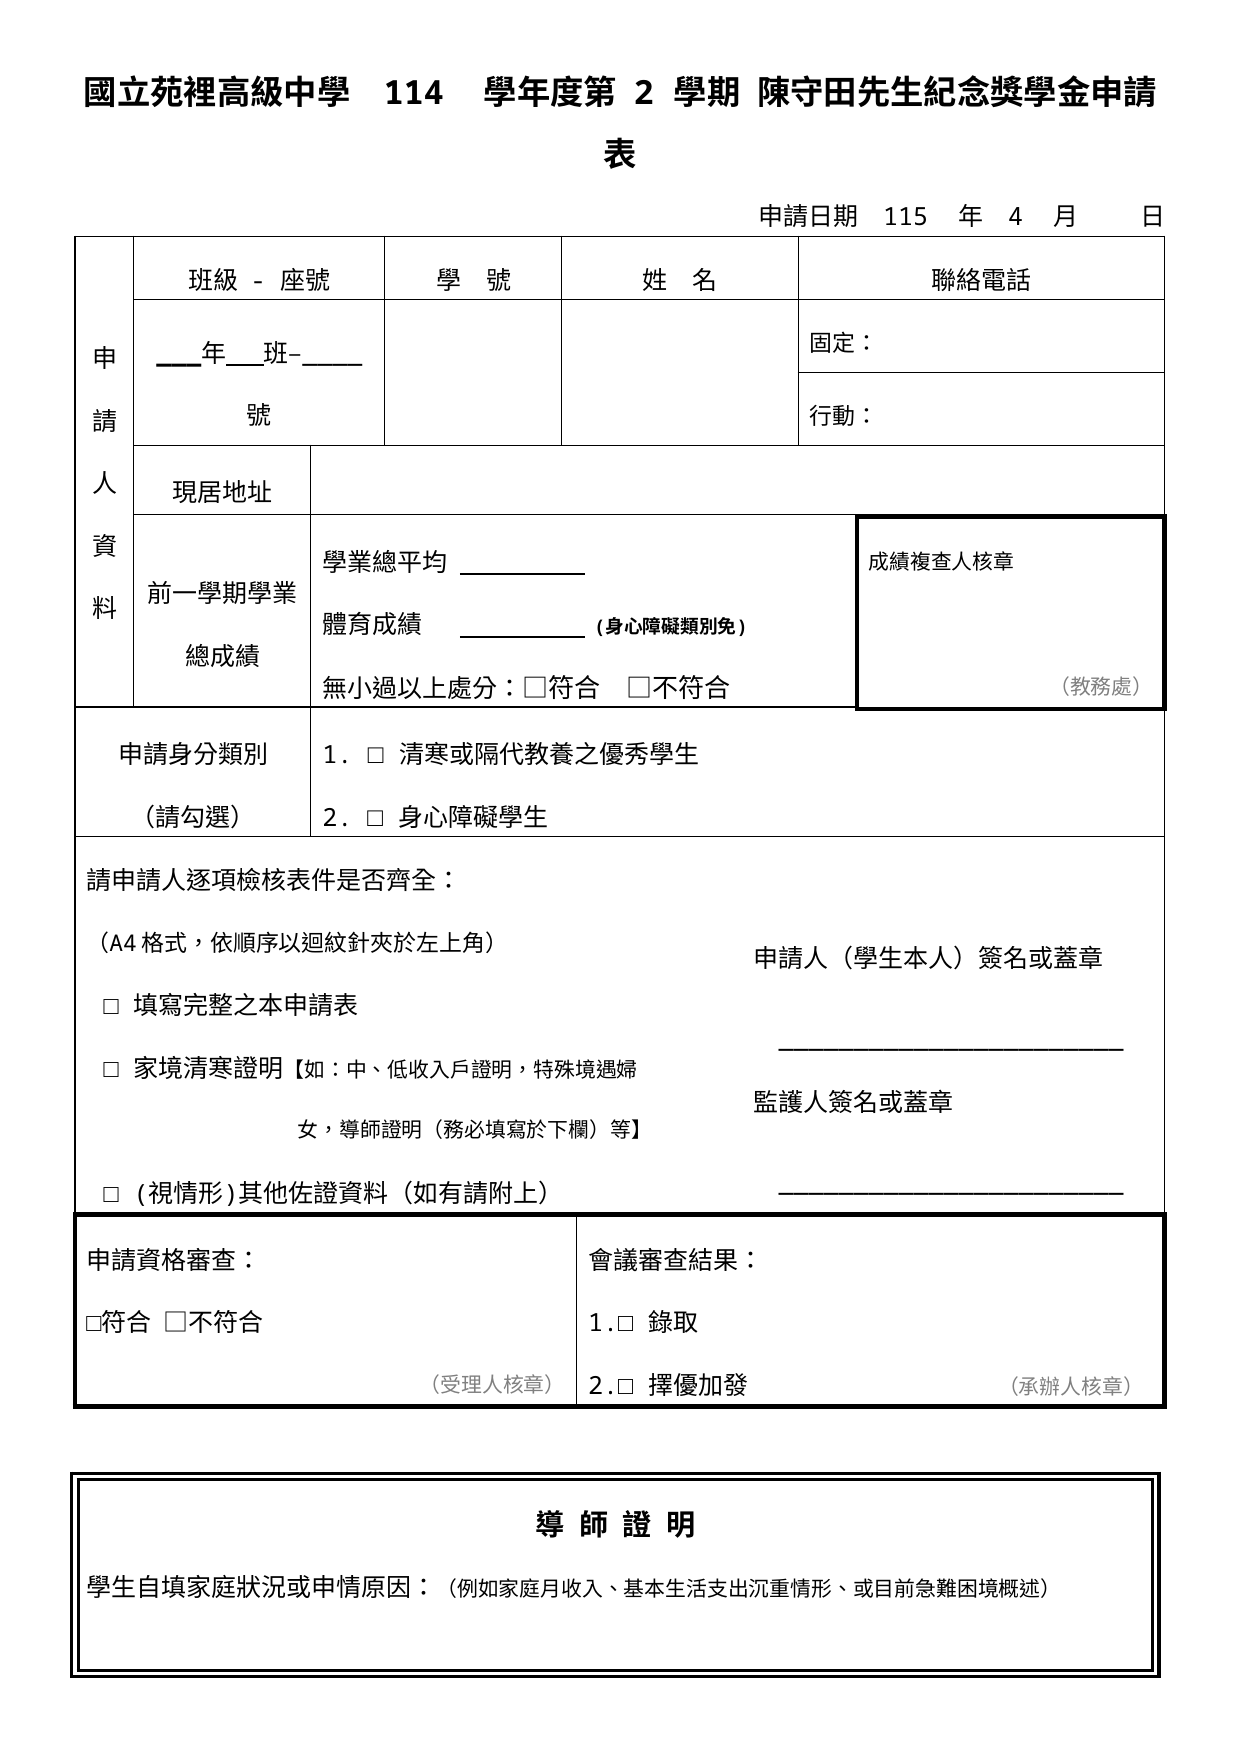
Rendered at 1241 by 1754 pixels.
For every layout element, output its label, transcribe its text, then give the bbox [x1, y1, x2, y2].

table_cell 行動： [799, 373, 1164, 444]
table_cell 1. □ 清寒或隔代教養之優秀學生 2. □ 身心障礙學生 [311, 708, 1164, 836]
table_cell 學業總平均 體育成績 (身心障礙類別免) 無小過以上處分：□符合 □不符合 [311, 515, 855, 706]
table_cell 現居地址 [134, 446, 310, 514]
table_cell ___年 班–____號 [134, 300, 384, 444]
table_cell [562, 300, 798, 444]
text 申請日期 115 年 4 月 日 [75, 173, 1165, 236]
table_header 聯絡電話 [799, 237, 1164, 299]
table_header 班級 - 座號 [134, 237, 384, 299]
table_header 姓 名 [562, 237, 798, 299]
table_cell [385, 300, 561, 444]
table_cell 申請資格審查： □符合 □不符合 （受理人核章） [77, 1217, 576, 1404]
table_cell 前一學期學業總成績 [134, 515, 310, 706]
text 國立苑裡高級中學 114 學年度第 2 學期 陳守田先生紀念獎學金申請表 [75, 48, 1165, 173]
table_header 導 師 證 明 學生自填家庭狀況或申情原因：（例如家庭月收入、基本生活支出沉重情形、或目前急難困境概述） [75, 1475, 1156, 1668]
table_cell 固定： [799, 300, 1164, 372]
table_cell 會議審查結果： 1.□ 錄取 2.□ 擇優加發 （承辦人核章） [577, 1217, 1162, 1404]
table_header 學 號 [385, 237, 561, 299]
table_cell [311, 446, 1164, 514]
table_cell 請申請人逐項檢核表件是否齊全： （A4格式，依順序以迴紋針夾於左上角） □ 填寫完整之本申請表 □ 家境清寒證明【如：中、低收入戶證明，特殊境遇婦女，導師證明（務必填寫於下欄）等】 □ (視情形)其他佐證資料（如有請附上） [76, 837, 709, 1212]
table_header 申請人資料 [76, 237, 133, 706]
table_cell 申請人（學生本人）簽名或蓋章 _______________________ 監護人簽名或蓋章 _______________________ [710, 837, 1164, 1212]
table_cell 申請身分類別 （請勾選） [76, 708, 310, 836]
table_cell 成績複查人核章 （教務處） [859, 519, 1162, 706]
